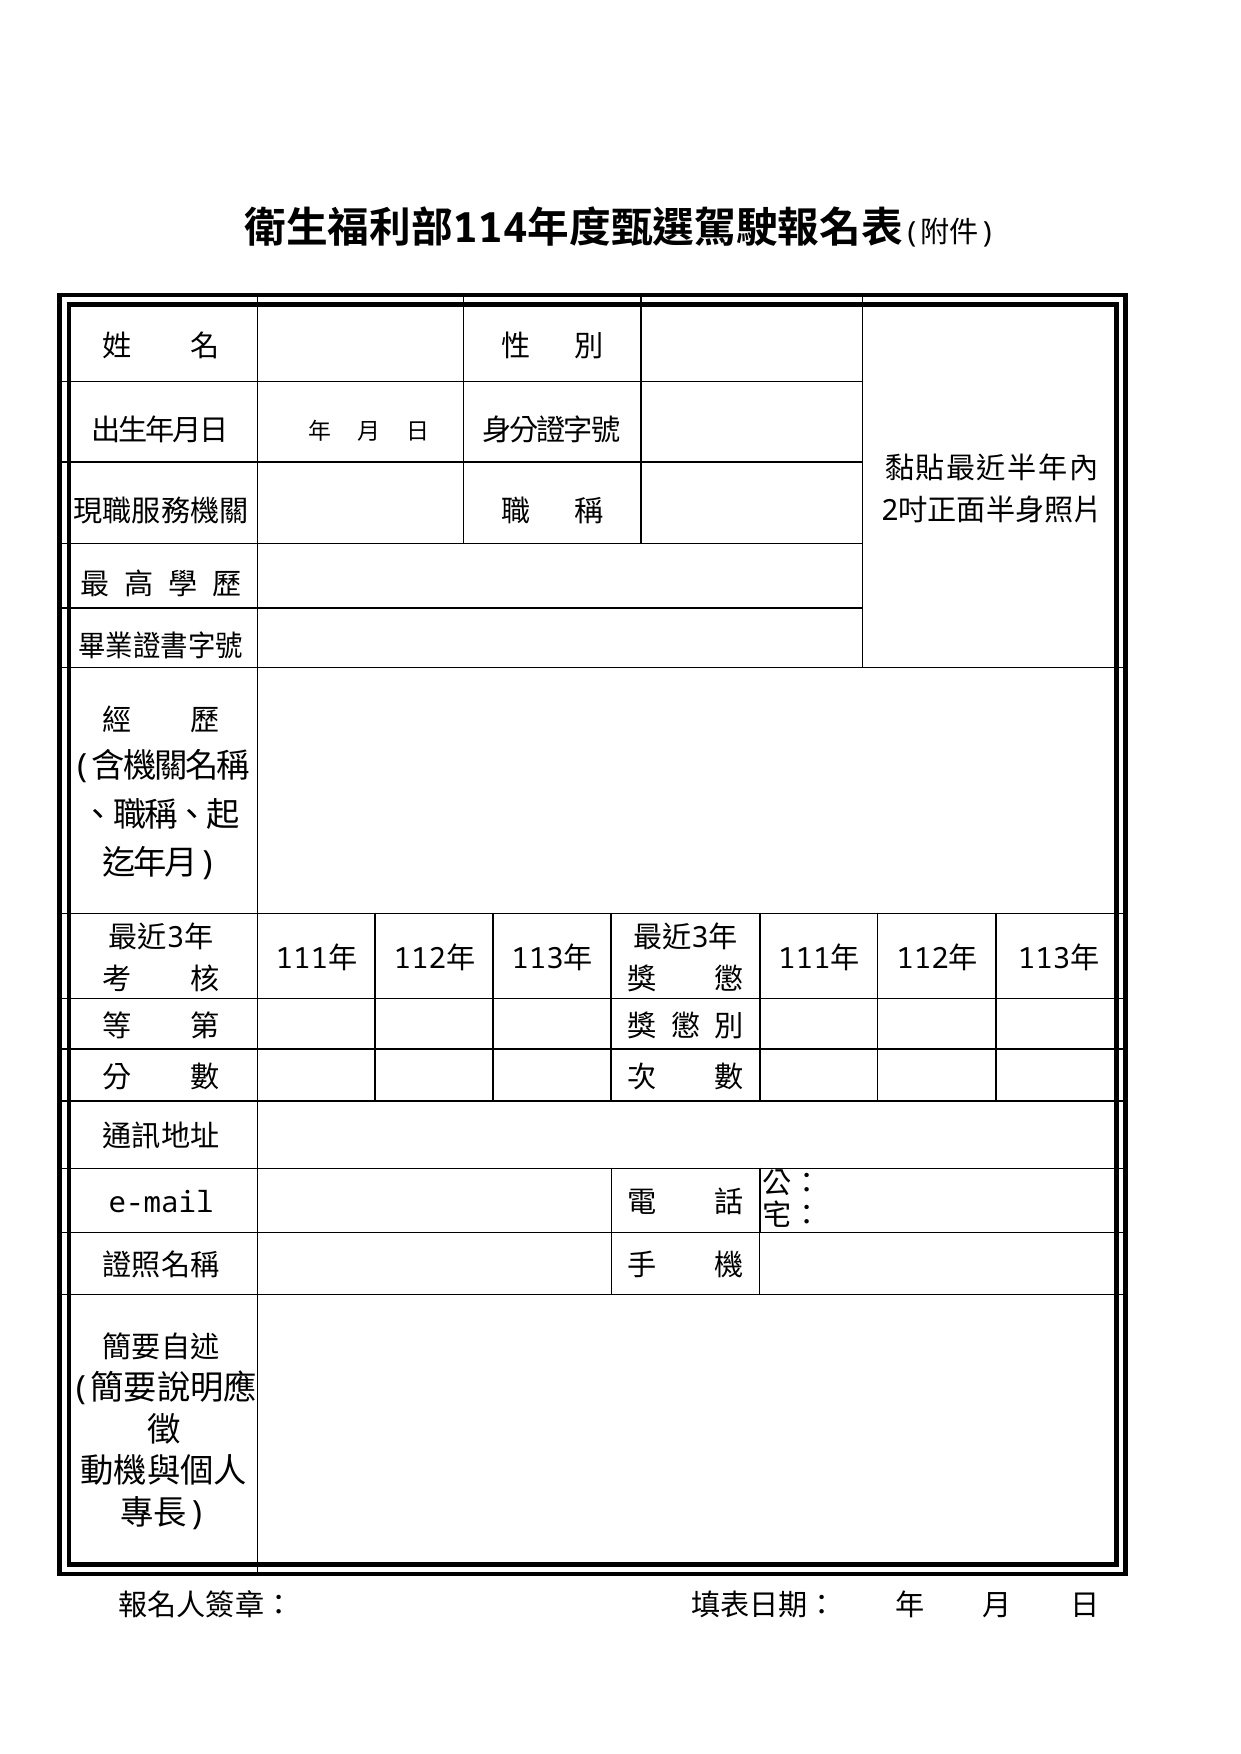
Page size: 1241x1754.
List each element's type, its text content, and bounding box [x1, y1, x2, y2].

table_cell [878, 999, 995, 1048]
table_cell 畢業證書字號 [71, 609, 257, 667]
text 衛生福利部114年度甄選駕駛報名表(附件) [118, 194, 1122, 254]
table_cell 111年 [761, 914, 877, 998]
table_header 黏貼最近半年內 2吋正面半身照片 [863, 297, 1121, 667]
table_cell 獎 懲 別 [612, 999, 759, 1048]
table_cell 111年 [258, 914, 374, 998]
table_cell [258, 1295, 1114, 1562]
table_header [258, 307, 463, 381]
table_cell 112年 [376, 914, 492, 998]
table_cell 公： 宅： [761, 1169, 1114, 1231]
table_cell 112年 [878, 914, 995, 998]
table_cell [494, 999, 610, 1048]
table_cell [258, 1233, 611, 1294]
table_cell e-mail [71, 1169, 257, 1231]
table_header 性 別 [464, 307, 640, 381]
table_cell [761, 1050, 877, 1100]
table_cell 現職服務機關 [71, 463, 257, 542]
table_cell 次 數 [612, 1050, 759, 1100]
table_cell [258, 999, 374, 1048]
table_cell 手 機 [612, 1233, 759, 1294]
table_cell [494, 1050, 610, 1100]
table_cell 年 月 日 [258, 382, 463, 461]
table_cell [258, 544, 862, 607]
table_cell [258, 1050, 374, 1100]
table_header [258, 297, 463, 302]
table_cell [258, 463, 463, 542]
table_cell 最近3年 考 核 [71, 914, 257, 998]
table_cell [258, 1169, 611, 1231]
table_header [642, 307, 862, 381]
table_cell [642, 382, 862, 461]
table_header [464, 297, 640, 302]
table_cell [761, 999, 877, 1048]
table_cell 電 話 [612, 1169, 759, 1231]
table_header 姓 名 [64, 297, 257, 381]
table_cell [258, 668, 1114, 913]
table_cell 等 第 [71, 999, 257, 1048]
table_cell [997, 999, 1114, 1048]
table_cell 證照名稱 [71, 1233, 257, 1294]
table_cell [878, 1050, 995, 1100]
text 報名人簽章： 填表日期： 年 月 日 [118, 1576, 1122, 1624]
table_cell 最 高 學 歷 [71, 544, 257, 607]
table_cell 出生年月日 [71, 382, 257, 461]
table_cell [258, 609, 862, 667]
table_cell 分 數 [71, 1050, 257, 1100]
table_cell [258, 1102, 1114, 1167]
table_cell [376, 1050, 492, 1100]
table_cell 身分證字號 [464, 382, 640, 461]
table_cell 最近3年 獎 懲 [612, 914, 759, 998]
table_cell 職 稱 [464, 463, 640, 542]
table_header [642, 297, 862, 302]
table_cell 113年 [494, 914, 610, 998]
table_cell 通訊地址 [71, 1102, 257, 1167]
table_cell 113年 [997, 914, 1114, 998]
table_cell 經 歷 (含機關名稱、職稱、起迄年月) [71, 668, 257, 913]
table_cell [642, 463, 862, 542]
table_cell [376, 999, 492, 1048]
table_cell [997, 1050, 1114, 1100]
table_cell [760, 1233, 1114, 1294]
table_cell 簡要自述 (簡要說明應徵 動機與個人專長) [71, 1295, 257, 1562]
